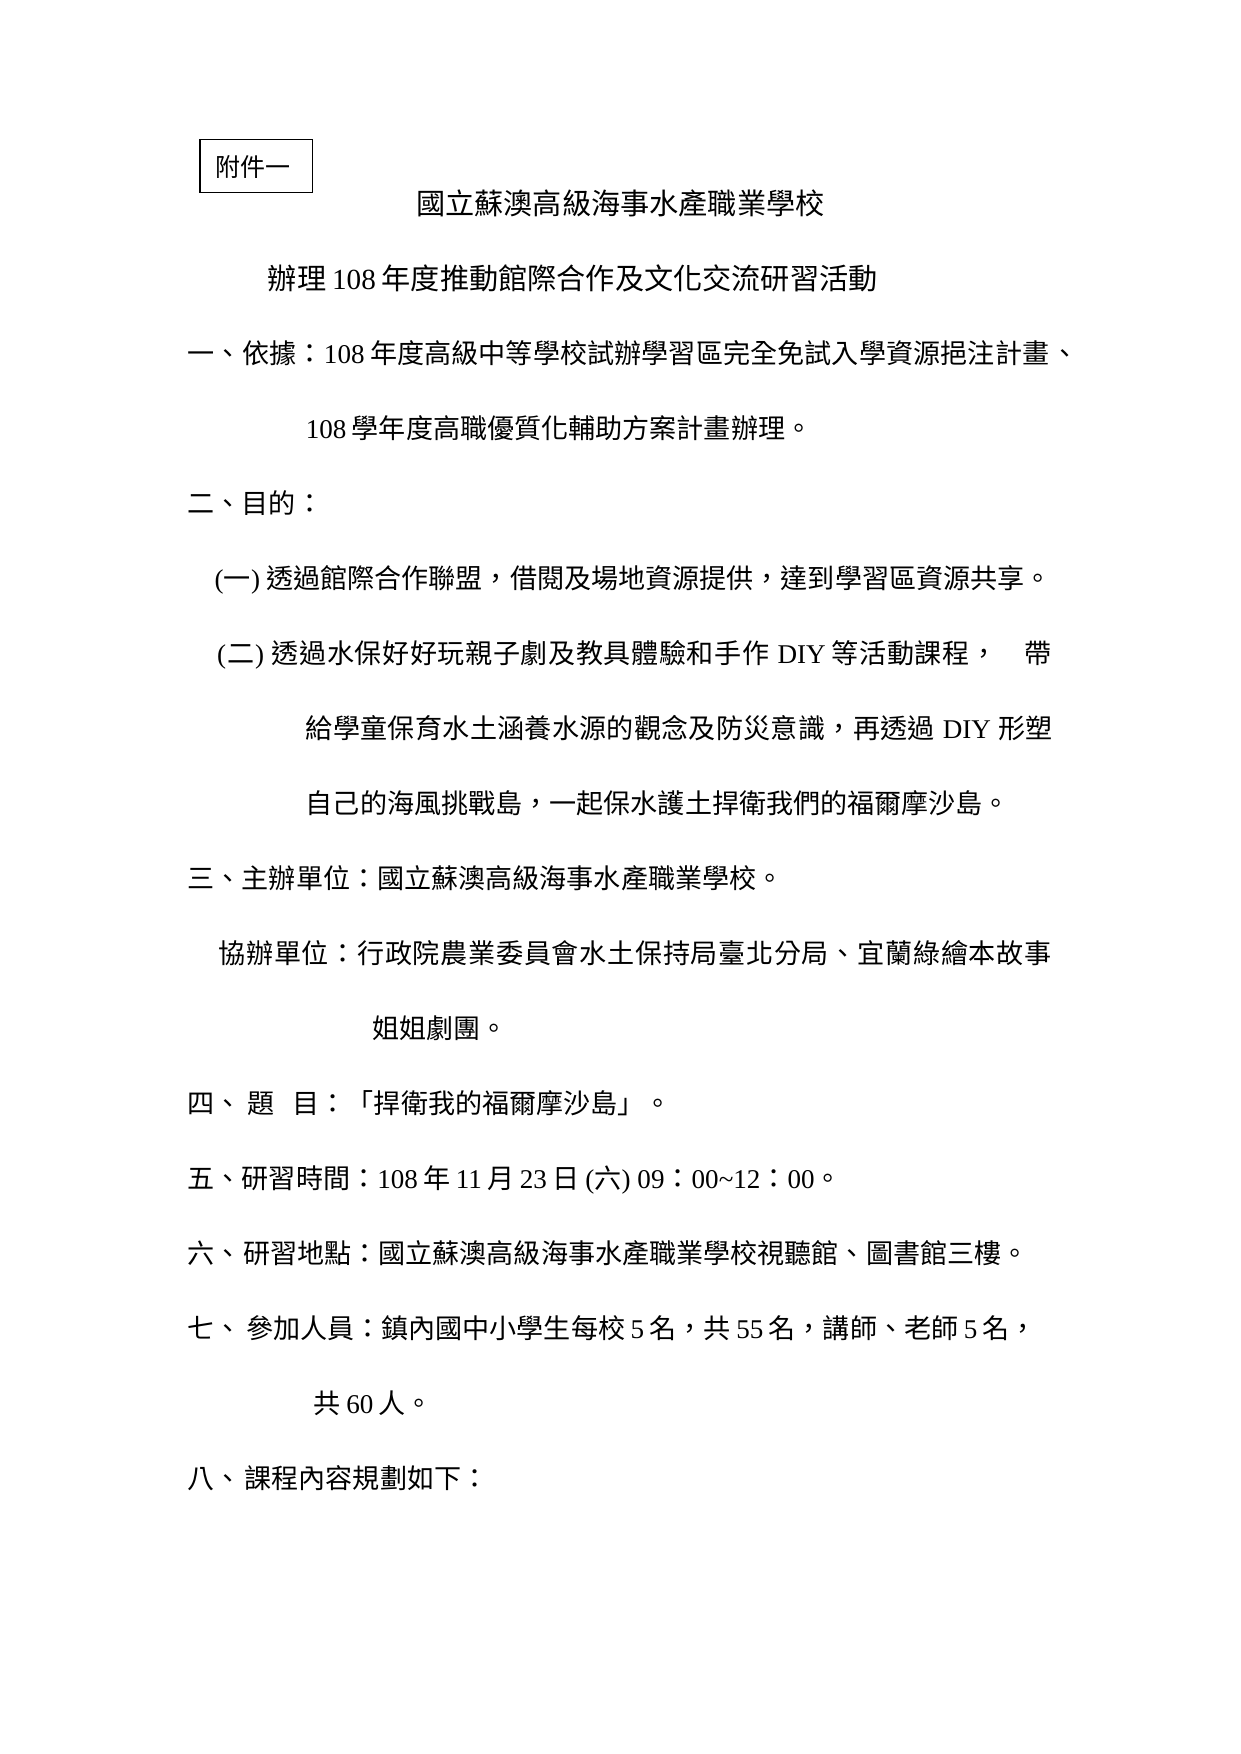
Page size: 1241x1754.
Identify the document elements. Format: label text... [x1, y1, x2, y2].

list 題 目：「捍衛我的福爾摩沙島」。 [187, 1064, 1053, 1139]
text 五、研習時間：108年11月23日 (六) 09：00~12：00。 [187, 1139, 1053, 1214]
text (二) 透過水保好好玩親子劇及教具體驗和手作DIY等活動課程， 帶給學童保育水土涵養水源的觀念及防災意識，再透過DIY 形塑自己的海風挑戰島，一起保水護土捍衛我們的福爾摩沙島。 [187, 614, 1053, 839]
text 附件一 [215, 147, 298, 183]
list 研習地點：國立蘇澳高級海事水產職業學校視聽館、圖書館三樓。 [187, 1214, 1053, 1289]
text 辦理108年度推動館際合作及文化交流研習活動 [187, 239, 1051, 314]
list 課程內容規劃如下： [187, 1439, 1053, 1514]
text 國立蘇澳高級海事水產職業學校 [187, 164, 1053, 239]
text 共60人。 [246, 1364, 1053, 1439]
list 參加人員：鎮內國中小學生每校5名，共55名，講師、老師5名， [187, 1289, 1053, 1364]
text (一) 透過館際合作聯盟，借閱及場地資源提供，達到學習區資源共享。 [187, 539, 1053, 614]
text 二、目的： [187, 464, 1053, 539]
text 三、主辦單位：國立蘇澳高級海事水產職業學校。 [187, 839, 1053, 914]
text 一、依據：108年度高級中等學校試辦學習區完全免試入學資源挹注計畫、108學年度高職優質化輔助方案計畫辦理。 [187, 314, 1051, 464]
text 協辦單位：行政院農業委員會水土保持局臺北分局、宜蘭綠繪本故事姐姐劇團。 [187, 914, 1053, 1064]
